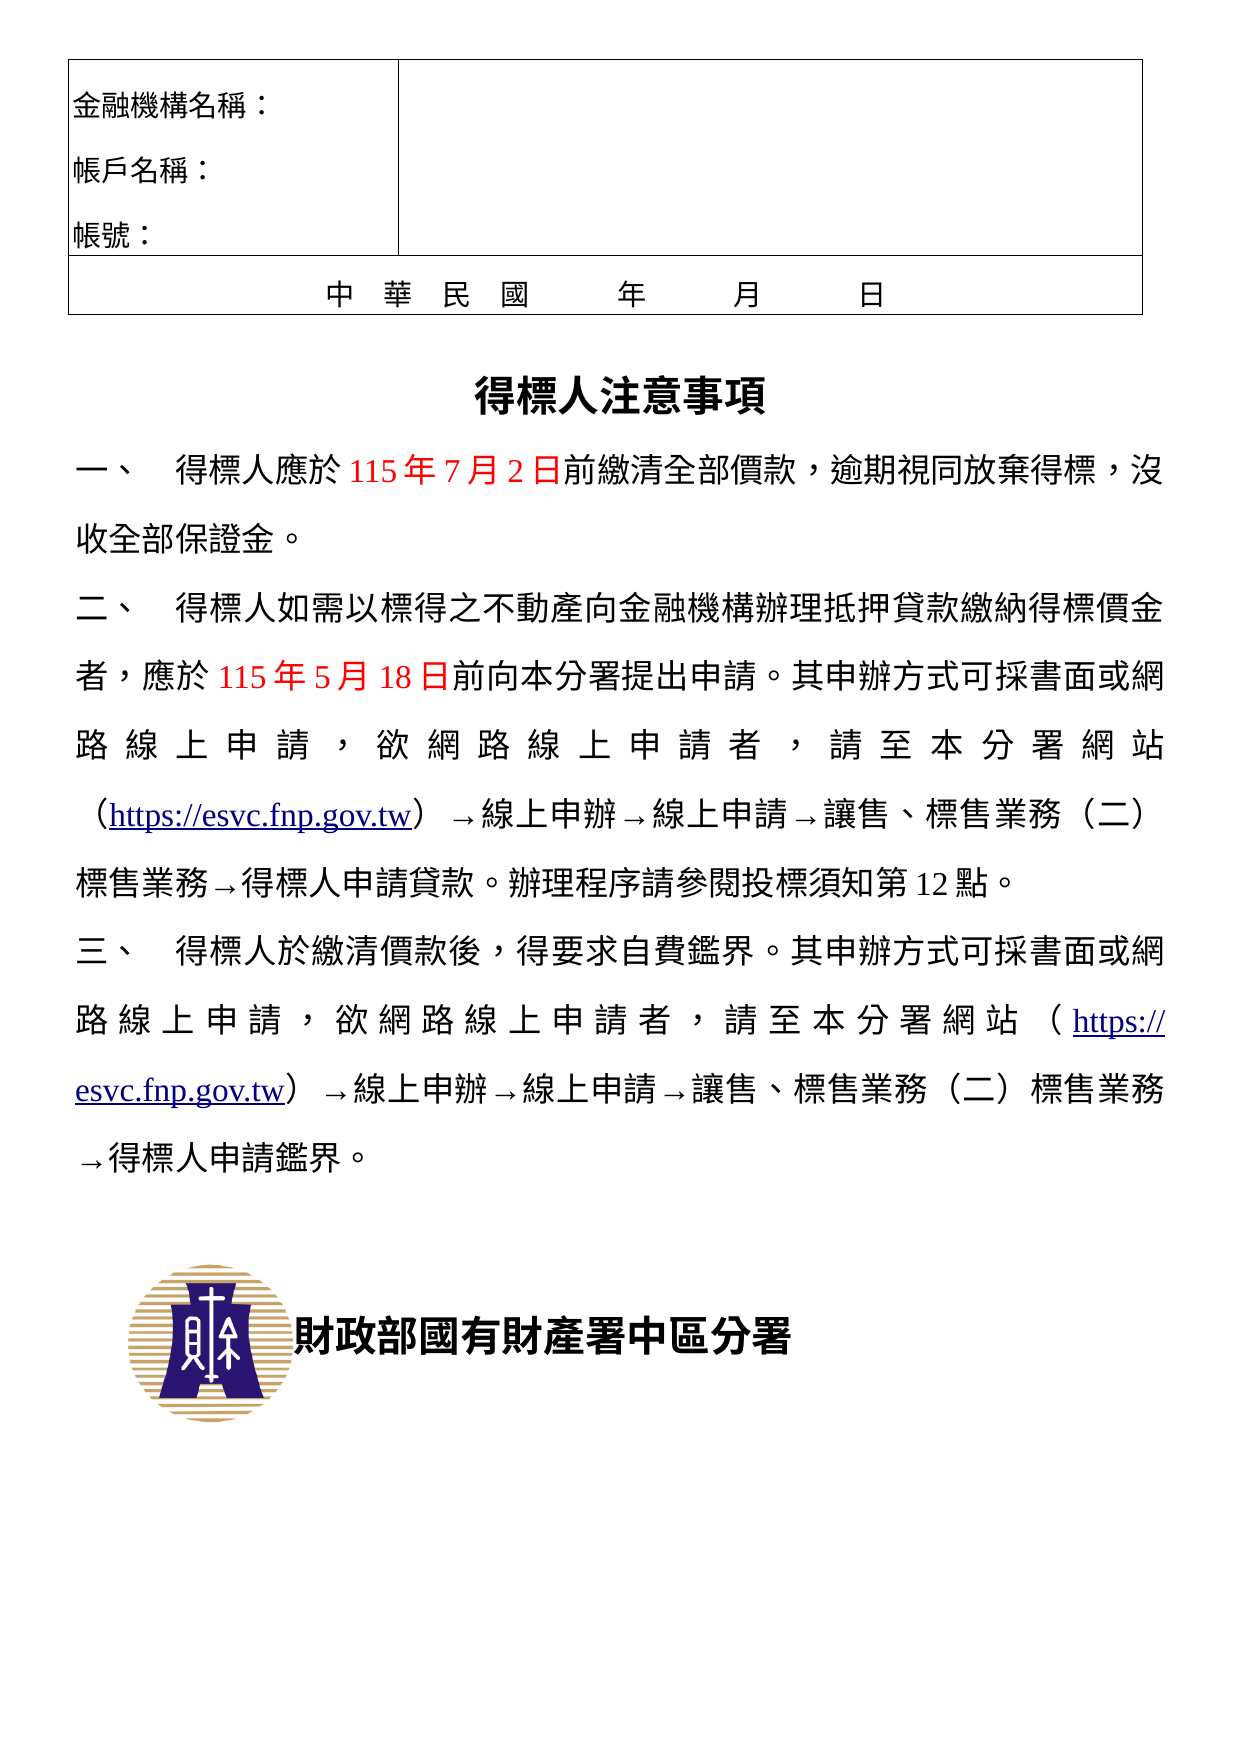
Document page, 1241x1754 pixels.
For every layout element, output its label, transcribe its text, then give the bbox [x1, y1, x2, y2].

text 財政部國有財產署中區分署 [294, 1303, 1165, 1363]
text 得標人注意事項 [75, 363, 1165, 423]
table_cell 金融機構名稱： 帳戶名稱： 帳號： [69, 60, 398, 255]
picture [125, 1262, 294, 1423]
list 得標人如需以標得之不動產向金融機構辦理抵押貸款繳納得標價金者，應於115年5月18日前向本分署提出申請。其申辦方式可採書面或網路線上申請，欲網路線上申請者，請至本分署網站 （https://esvc.fnp.gov.tw）→線上申辦→線上申請→讓售、標售業務（二）標售業務→得標人申請貸款。辦理程序請參閱投標須知第12點。 [75, 561, 1165, 905]
table_cell [399, 60, 1142, 255]
text [75, 1303, 125, 1363]
list 得標人於繳清價款後，得要求自費鑑界。其申辦方式可採書面或網路線上申請，欲網路線上申請者，請至本分署網站（https://esvc.fnp.gov.tw）→線上申辦→線上申請→讓售、標售業務（二）標售業務→得標人申請鑑界。 [75, 905, 1165, 1180]
list 得標人應於115年7月2日前繳清全部價款，逾期視同放棄得標，沒收全部保證金。 [75, 423, 1165, 561]
table_cell 中 華 民 國 年 月 日 [69, 256, 1142, 314]
